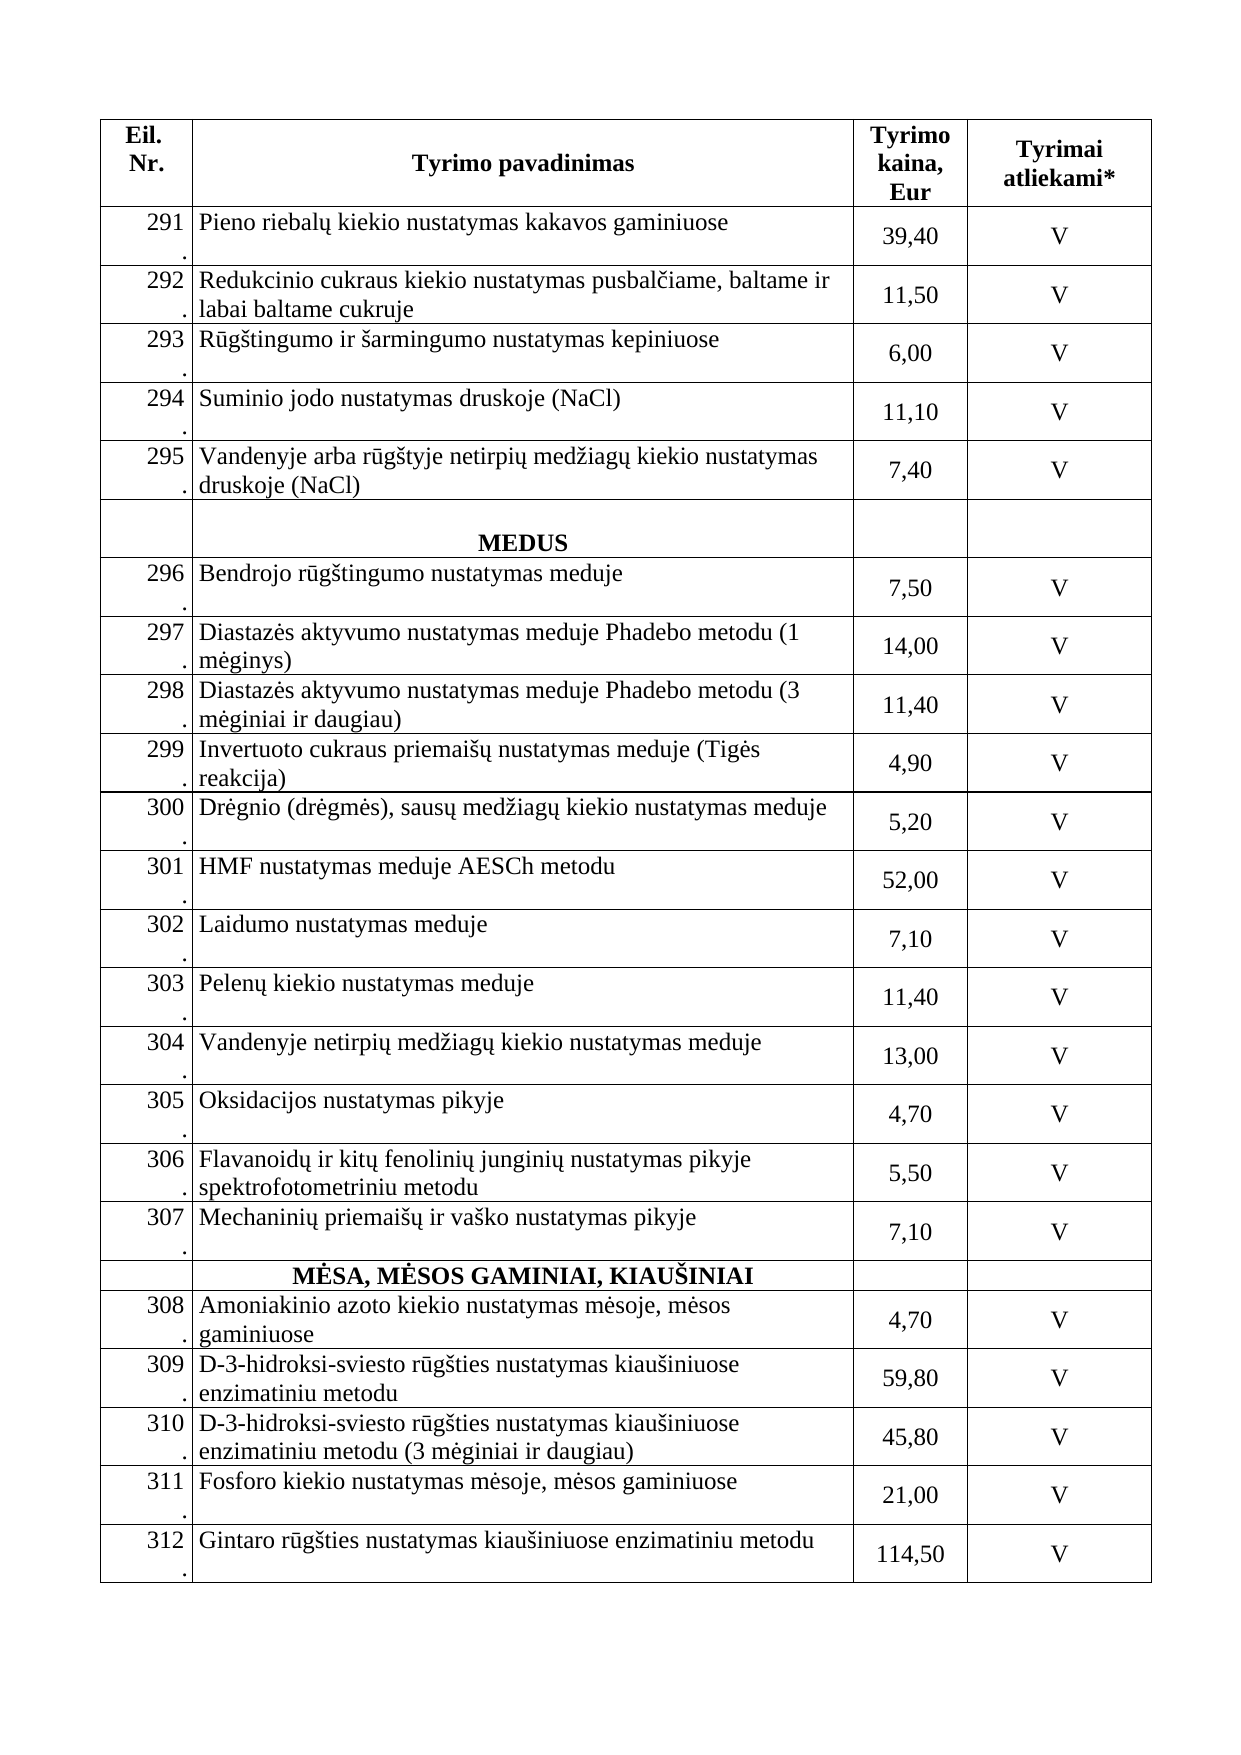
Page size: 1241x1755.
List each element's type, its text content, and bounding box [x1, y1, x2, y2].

table_cell 5,20 [854, 793, 967, 850]
table_cell Diastazės aktyvumo nustatymas meduje Phadebo metodu (3 mėginiai ir daugiau) [193, 675, 853, 733]
table_cell 11,50 [854, 266, 967, 323]
table_cell 307. [101, 1202, 192, 1260]
table_cell 11,10 [854, 383, 967, 440]
table_cell 295. [101, 441, 192, 499]
table_header Tyrimo kaina, Eur [854, 120, 967, 206]
table_cell 292. [101, 266, 192, 323]
table_cell V [968, 851, 1151, 908]
table_cell [101, 1261, 192, 1289]
table_cell Pelenų kiekio nustatymas meduje [193, 968, 853, 1026]
table_cell V [968, 793, 1151, 850]
table_cell 13,00 [854, 1027, 967, 1084]
table_cell 310. [101, 1408, 192, 1465]
table_cell Laidumo nustatymas meduje [193, 910, 853, 967]
table_cell [854, 1261, 967, 1289]
table_cell 293. [101, 324, 192, 382]
table_cell HMF nustatymas meduje AESCh metodu [193, 851, 853, 908]
table_cell Oksidacijos nustatymas pikyje [193, 1085, 853, 1143]
table_cell V [968, 441, 1151, 499]
table_cell V [968, 734, 1151, 791]
table_cell Rūgštingumo ir šarmingumo nustatymas kepiniuose [193, 324, 853, 382]
table_cell V [968, 675, 1151, 733]
table_cell 299. [101, 734, 192, 791]
table_cell 302. [101, 910, 192, 967]
table_cell 52,00 [854, 851, 967, 908]
table_cell 301. [101, 851, 192, 908]
table_cell V [968, 1144, 1151, 1201]
table_cell V [968, 968, 1151, 1026]
table_cell MĖSA, MĖSOS GAMINIAI, KIAUŠINIAI [193, 1261, 853, 1289]
table_header Tyrimo pavadinimas [193, 120, 853, 206]
table_cell 6,00 [854, 324, 967, 382]
table_cell Flavanoidų ir kitų fenolinių junginių nustatymas pikyje spektrofotometriniu metodu [193, 1144, 853, 1201]
table_cell V [968, 207, 1151, 264]
table_cell V [968, 1027, 1151, 1084]
table_cell 4,70 [854, 1085, 967, 1143]
table_cell 308. [101, 1291, 192, 1348]
table_cell 306. [101, 1144, 192, 1201]
table_cell V [968, 324, 1151, 382]
table_cell Amoniakinio azoto kiekio nustatymas mėsoje, mėsos gaminiuose [193, 1291, 853, 1348]
table_cell 7,50 [854, 558, 967, 616]
table_cell 300. [101, 793, 192, 850]
table_cell MEDUS [193, 500, 853, 557]
table_cell V [968, 266, 1151, 323]
table_cell Vandenyje arba rūgštyje netirpių medžiagų kiekio nustatymas druskoje (NaCl) [193, 441, 853, 499]
table_cell D-3-hidroksi-sviesto rūgšties nustatymas kiaušiniuose enzimatiniu metodu (3 mėginiai ir daugiau) [193, 1408, 853, 1465]
table_cell Diastazės aktyvumo nustatymas meduje Phadebo metodu (1 mėginys) [193, 617, 853, 674]
table_cell V [968, 1466, 1151, 1524]
table_cell 304. [101, 1027, 192, 1084]
table_cell 294. [101, 383, 192, 440]
table_cell 7,40 [854, 441, 967, 499]
table_cell Bendrojo rūgštingumo nustatymas meduje [193, 558, 853, 616]
table_cell 45,80 [854, 1408, 967, 1465]
table_cell V [968, 617, 1151, 674]
table_cell Vandenyje netirpių medžiagų kiekio nustatymas meduje [193, 1027, 853, 1084]
table_cell V [968, 1408, 1151, 1465]
table_cell 39,40 [854, 207, 967, 264]
table_cell Redukcinio cukraus kiekio nustatymas pusbalčiame, baltame ir labai baltame cukruje [193, 266, 853, 323]
table_cell 291. [101, 207, 192, 264]
table_cell 59,80 [854, 1349, 967, 1407]
table_header Eil. Nr. [101, 120, 192, 206]
table_cell 309. [101, 1349, 192, 1407]
table_cell V [968, 1085, 1151, 1143]
table_cell 14,00 [854, 617, 967, 674]
table_cell Invertuoto cukraus priemaišų nustatymas meduje (Tigės reakcija) [193, 734, 853, 791]
table_cell 5,50 [854, 1144, 967, 1201]
table_cell 4,90 [854, 734, 967, 791]
table_cell [968, 500, 1151, 557]
table_cell Pieno riebalų kiekio nustatymas kakavos gaminiuose [193, 207, 853, 264]
table_cell Fosforo kiekio nustatymas mėsoje, mėsos gaminiuose [193, 1466, 853, 1524]
table_cell 7,10 [854, 1202, 967, 1260]
table_cell 311. [101, 1466, 192, 1524]
table_cell 312. [101, 1525, 192, 1582]
table_cell Suminio jodo nustatymas druskoje (NaCl) [193, 383, 853, 440]
table_cell V [968, 558, 1151, 616]
table_cell Gintaro rūgšties nustatymas kiaušiniuose enzimatiniu metodu [193, 1525, 853, 1582]
table_cell V [968, 1349, 1151, 1407]
table_cell 21,00 [854, 1466, 967, 1524]
table_cell 7,10 [854, 910, 967, 967]
table_cell V [968, 1202, 1151, 1260]
table_cell [101, 500, 192, 557]
table_cell 4,70 [854, 1291, 967, 1348]
table_header Tyrimai atliekami* [968, 120, 1151, 206]
table_cell 11,40 [854, 675, 967, 733]
table_cell 11,40 [854, 968, 967, 1026]
table_cell 298. [101, 675, 192, 733]
table_cell V [968, 910, 1151, 967]
table_cell 297. [101, 617, 192, 674]
table_cell Drėgnio (drėgmės), sausų medžiagų kiekio nustatymas meduje [193, 793, 853, 850]
table_cell V [968, 1525, 1151, 1582]
table_cell 114,50 [854, 1525, 967, 1582]
table_cell Mechaninių priemaišų ir vaško nustatymas pikyje [193, 1202, 853, 1260]
table_cell [968, 1261, 1151, 1289]
table_cell 305. [101, 1085, 192, 1143]
table_cell 303. [101, 968, 192, 1026]
table_cell V [968, 1291, 1151, 1348]
table_cell V [968, 383, 1151, 440]
table_cell D-3-hidroksi-sviesto rūgšties nustatymas kiaušiniuose enzimatiniu metodu [193, 1349, 853, 1407]
table_cell 296. [101, 558, 192, 616]
table_cell [854, 500, 967, 557]
